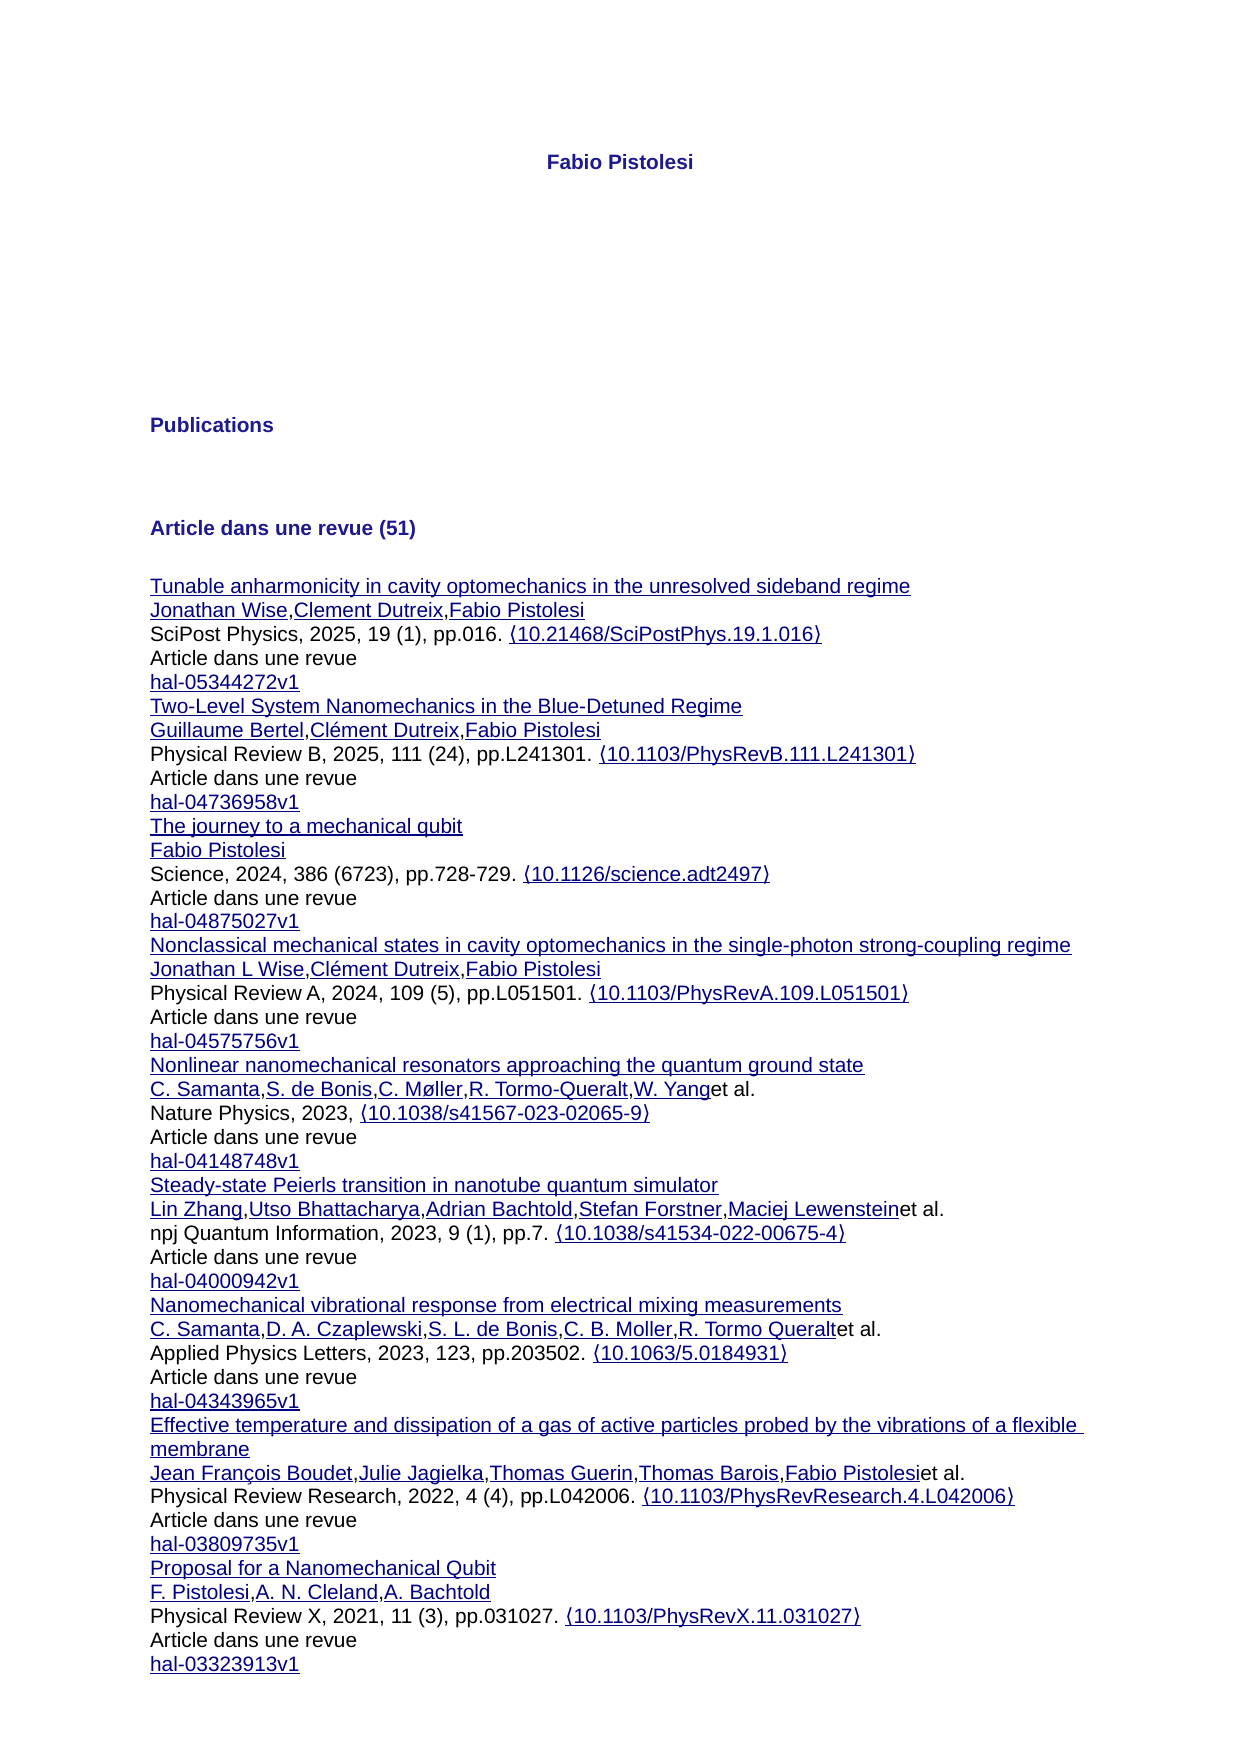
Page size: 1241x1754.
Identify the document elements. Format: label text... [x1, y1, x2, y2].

table_header Tunable anharmonicity in cavity optomechanics in the unresolved sideband regime Jonathan Wise,Clement Dutreix,Fabio Pistolesi SciPost Physics, 2025, 19 (1), pp.016. ⟨10.21468/SciPostPhys.19.1.016⟩ Article dans une revue hal-05344272v1 [150, 574, 1090, 694]
table_cell The journey to a mechanical qubit Fabio Pistolesi Science, 2024, 386 (6723), pp.728-729. ⟨10.1126/science.adt2497⟩ Article dans une revue hal-04875027v1 [150, 814, 1090, 933]
subtitle Fabio Pistolesi [150, 150, 1090, 174]
table_cell Steady-state Peierls transition in nanotube quantum simulator Lin Zhang,Utso Bhattacharya,Adrian Bachtold,Stefan Forstner,Maciej Lewensteinet al. npj Quantum Information, 2023, 9 (1), pp.7. ⟨10.1038/s41534-022-00675-4⟩ Article dans une revue hal-04000942v1 [150, 1173, 1090, 1293]
table_cell Nonclassical mechanical states in cavity optomechanics in the single-photon strong-coupling regime Jonathan L Wise,Clément Dutreix,Fabio Pistolesi Physical Review A, 2024, 109 (5), pp.L051501. ⟨10.1103/PhysRevA.109.L051501⟩ Article dans une revue hal-04575756v1 [150, 933, 1090, 1053]
table_cell Two-Level System Nanomechanics in the Blue-Detuned Regime Guillaume Bertel,Clément Dutreix,Fabio Pistolesi Physical Review B, 2025, 111 (24), pp.L241301. ⟨10.1103/PhysRevB.111.L241301⟩ Article dans une revue hal-04736958v1 [150, 694, 1090, 813]
table_cell Effective temperature and dissipation of a gas of active particles probed by the vibrations of a flexible membrane Jean François Boudet,Julie Jagielka,Thomas Guerin,Thomas Barois,Fabio Pistolesiet al. Physical Review Research, 2022, 4 (4), pp.L042006. ⟨10.1103/PhysRevResearch.4.L042006⟩ Article dans une revue hal-03809735v1 [150, 1413, 1090, 1556]
table_cell Proposal for a Nanomechanical Qubit F. Pistolesi,A. N. Cleland,A. Bachtold Physical Review X, 2021, 11 (3), pp.031027. ⟨10.1103/PhysRevX.11.031027⟩ Article dans une revue hal-03323913v1 [150, 1556, 1090, 1676]
table_cell Nanomechanical vibrational response from electrical mixing measurements C. Samanta,D. A. Czaplewski,S. L. de Bonis,C. B. Moller,R. Tormo Queraltet al. Applied Physics Letters, 2023, 123, pp.203502. ⟨10.1063/5.0184931⟩ Article dans une revue hal-04343965v1 [150, 1293, 1090, 1412]
table_cell Nonlinear nanomechanical resonators approaching the quantum ground state C. Samanta,S. de Bonis,C. Møller,R. Tormo-Queralt,W. Yanget al. Nature Physics, 2023, ⟨10.1038/s41567-023-02065-9⟩ Article dans une revue hal-04148748v1 [150, 1053, 1090, 1173]
subtitle Publications [150, 412, 1090, 436]
subtitle Article dans une revue (51) [150, 516, 1090, 539]
